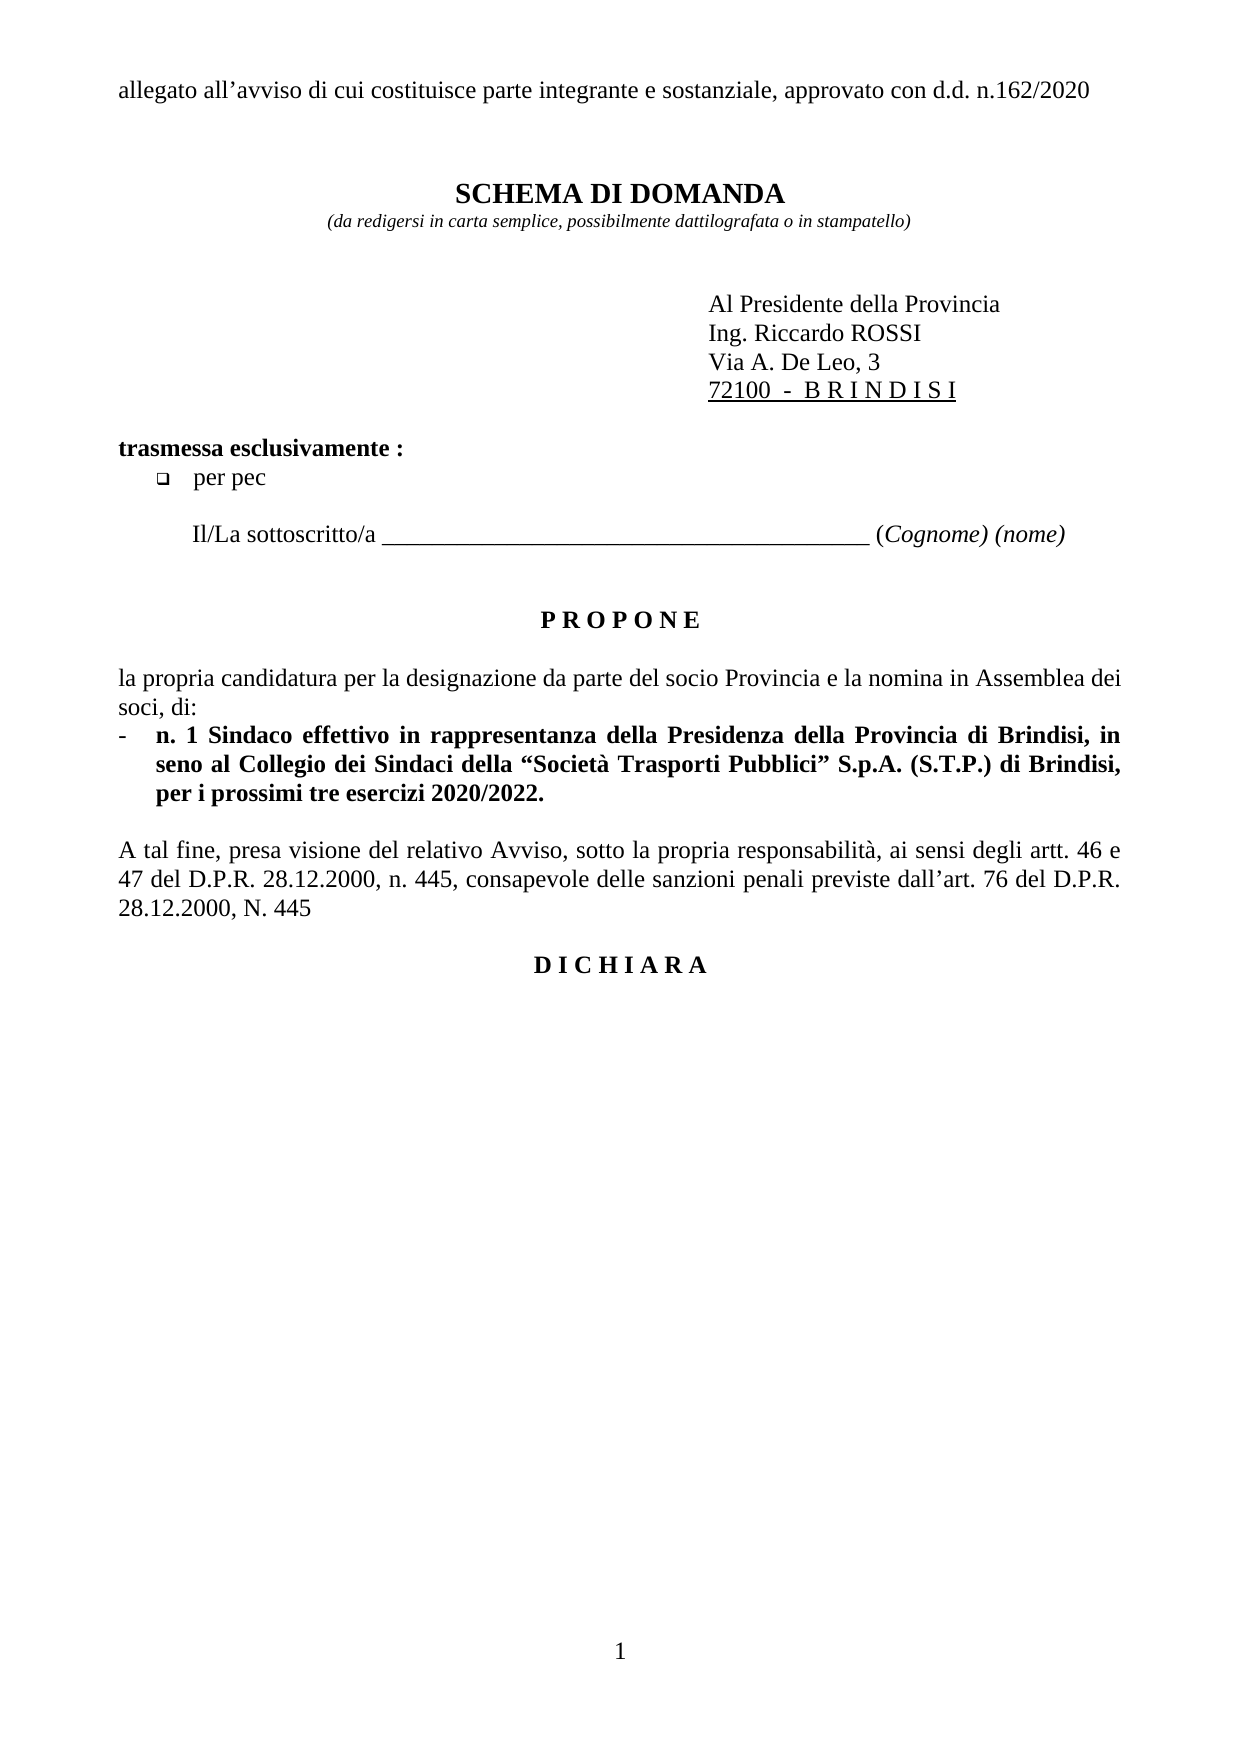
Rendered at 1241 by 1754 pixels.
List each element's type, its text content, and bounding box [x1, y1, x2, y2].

list n. 1 Sindaco effettivo in rappresentanza della Presidenza della Provincia di Brindisi, in seno al Collegio dei Sindaci della “Società Trasporti Pubblici” S.p.A. (S.T.P.) di Brindisi, per i prossimi tre esercizi 2020/2022. [118, 720, 1122, 807]
text (da redigersi in carta semplice, possibilmente dattilografata o in stampatello) [118, 210, 1122, 232]
text Al Presidente della Provincia [118, 289, 1122, 318]
text Il/La sottoscritto/a _______________________________________ (Cognome) (nome) [118, 519, 1122, 548]
text trasmessa esclusivamente : [118, 433, 1122, 462]
text 72100 - B R I N D I S I [118, 375, 1122, 404]
text Ing. Riccardo ROSSI [118, 318, 1122, 347]
subtitle D I C H I A R A [118, 950, 1122, 979]
text A tal fine, presa visione del relativo Avviso, sotto la propria responsabilità, ai sensi degli artt. 46 e 47 del D.P.R. 28.12.2000, n. 445, consapevole delle sanzioni penali previste dall’art. 76 del D.P.R. 28.12.2000, N. 445 [118, 835, 1122, 922]
list per pec [156, 462, 1122, 490]
subtitle SCHEMA DI DOMANDA [118, 176, 1122, 210]
subtitle P R O P O N E [118, 605, 1122, 634]
text la propria candidatura per la designazione da parte del socio Provincia e la nomina in Assemblea dei soci, di: [118, 663, 1122, 720]
text Via A. De Leo, 3 [118, 347, 1122, 375]
